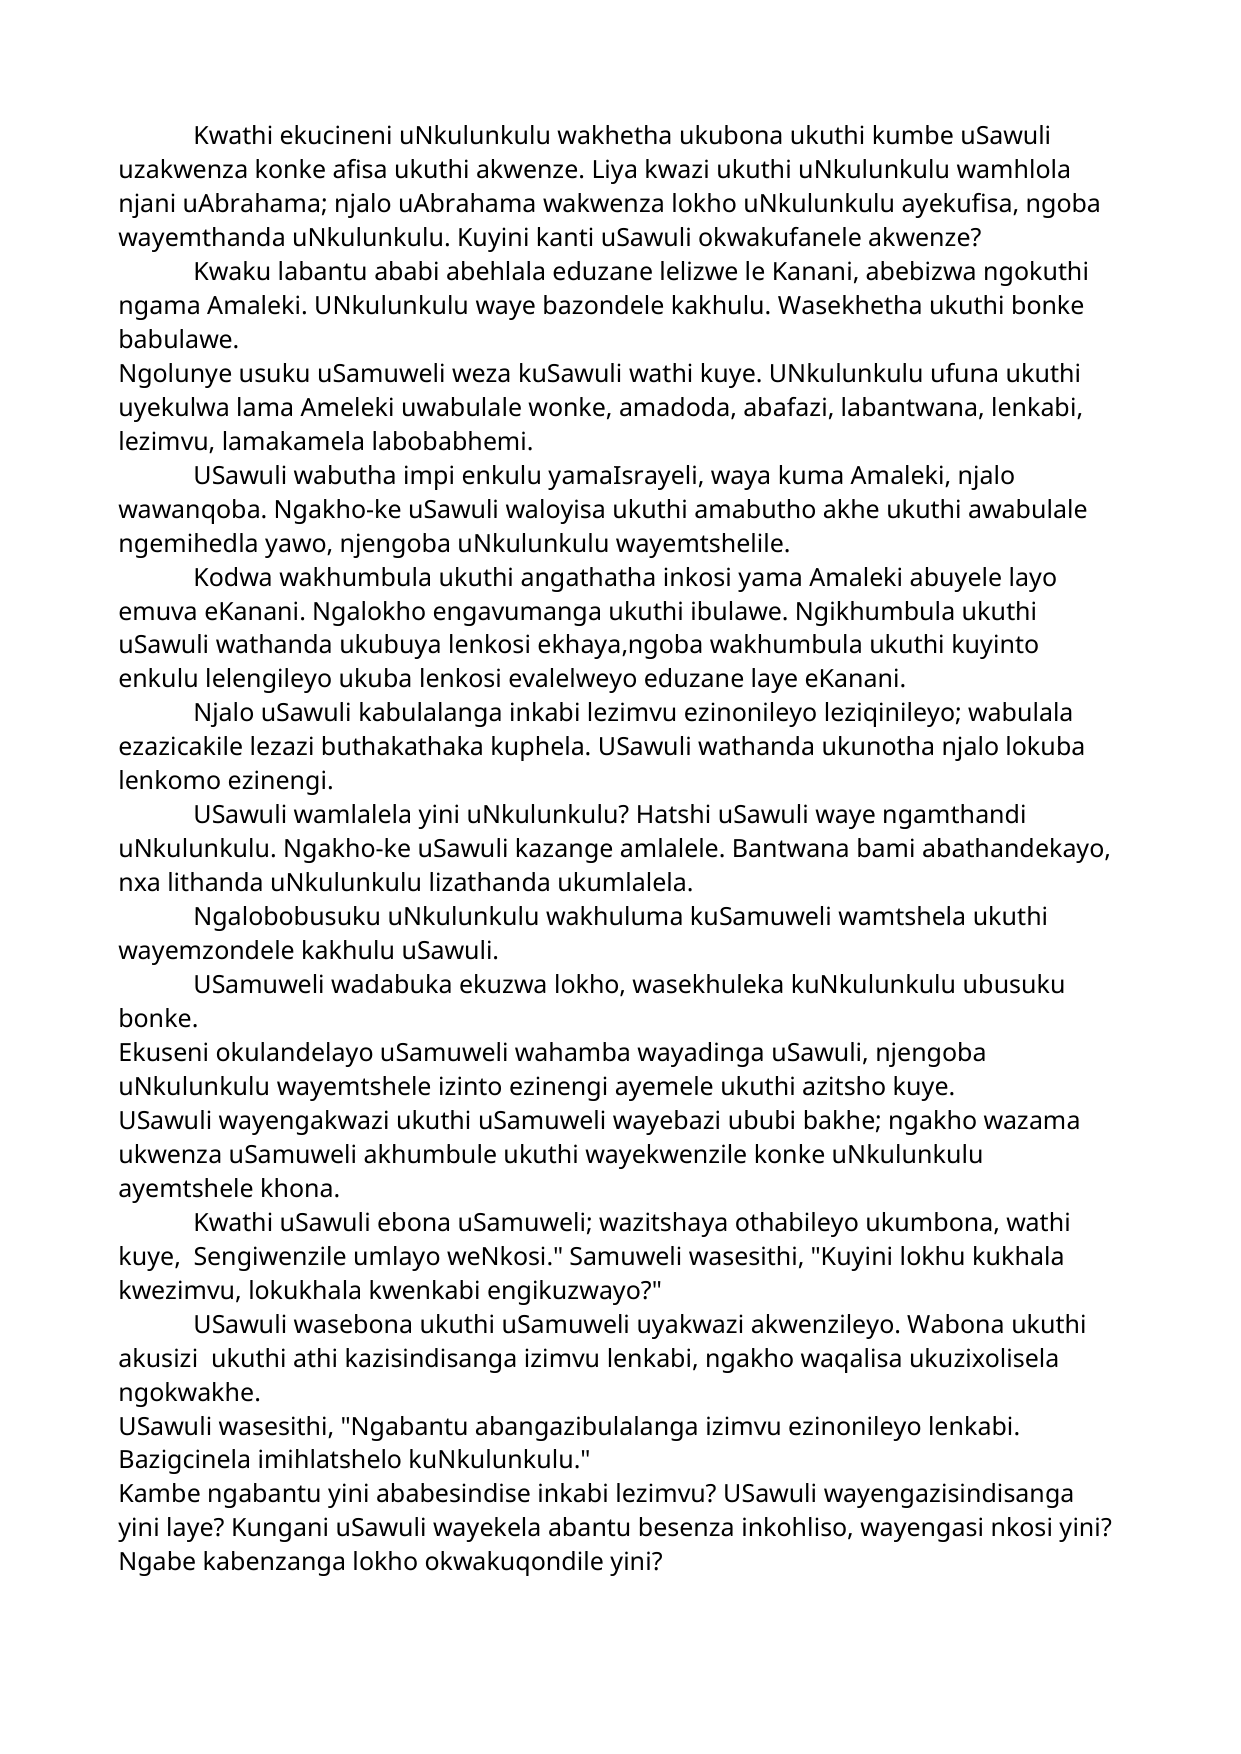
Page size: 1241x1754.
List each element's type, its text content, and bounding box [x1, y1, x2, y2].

text Ngolunye usuku uSamuweli weza kuSawuli wathi kuye. UNkulunkulu ufuna ukuthi uyekulwa lama Ameleki uwabulale wonke, amadoda, abafazi, labantwana, lenkabi, lezimvu, lamakamela labobabhemi. [118, 356, 1122, 458]
text Kwathi ekucineni uNkulunkulu wakhetha ukubona ukuthi kumbe uSawuli uzakwenza konke afisa ukuthi akwenze. Liya kwazi ukuthi uNkulunkulu wamhlola njani uAbrahama; njalo uAbrahama wakwenza lokho uNkulunkulu ayekufisa, ngoba wayemthanda uNkulunkulu. Kuyini kanti uSawuli okwakufanele akwenze? [118, 118, 1122, 254]
text Ekuseni okulandelayo uSamuweli wahamba wayadinga uSawuli, njengoba uNkulunkulu wayemtshele izinto ezinengi ayemele ukuthi azitsho kuye. [118, 1035, 1122, 1103]
text USawuli wasesithi, "Ngabantu abangazibulalanga izimvu ezinonileyo lenkabi. Bazigcinela imihlatshelo kuNkulunkulu." [118, 1408, 1122, 1476]
text USawuli wamlalela yini uNkulunkulu? Hatshi uSawuli waye ngamthandi uNkulunkulu. Ngakho-ke uSawuli kazange amlalele. Bantwana bami abathandekayo, nxa lithanda uNkulunkulu lizathanda ukumlalela. [118, 797, 1122, 899]
text Kwathi uSawuli ebona uSamuweli; wazitshaya othabileyo ukumbona, wathi kuye, Sengiwenzile umlayo weNkosi." Samuweli wasesithi, "Kuyini lokhu kukhala kwezimvu, lokukhala kwenkabi engikuzwayo?" [118, 1205, 1122, 1307]
text USawuli wayengakwazi ukuthi uSamuweli wayebazi ububi bakhe; ngakho wazama ukwenza uSamuweli akhumbule ukuthi wayekwenzile konke uNkulunkulu ayemtshele khona. [118, 1103, 1122, 1205]
text Ngalobobusuku uNkulunkulu wakhuluma kuSamuweli wamtshela ukuthi wayemzondele kakhulu uSawuli. [118, 899, 1122, 967]
text Kwaku labantu ababi abehlala eduzane lelizwe le Kanani, abebizwa ngokuthi ngama Amaleki. UNkulunkulu waye bazondele kakhulu. Wasekhetha ukuthi bonke babulawe. [118, 254, 1122, 356]
text Kodwa wakhumbula ukuthi angathatha inkosi yama Amaleki abuyele layo emuva eKanani. Ngalokho engavumanga ukuthi ibulawe. Ngikhumbula ukuthi uSawuli wathanda ukubuya lenkosi ekhaya,ngoba wakhumbula ukuthi kuyinto enkulu lelengileyo ukuba lenkosi evalelweyo eduzane laye eKanani. [118, 559, 1122, 695]
text USawuli wabutha impi enkulu yamaIsrayeli, waya kuma Amaleki, njalo wawanqoba. Ngakho-ke uSawuli waloyisa ukuthi amabutho akhe ukuthi awabulale ngemihedla yawo, njengoba uNkulunkulu wayemtshelile. [118, 458, 1122, 559]
text Njalo uSawuli kabulalanga inkabi lezimvu ezinonileyo leziqinileyo; wabulala ezazicakile lezazi buthakathaka kuphela. USawuli wathanda ukunotha njalo lokuba lenkomo ezinengi. [118, 695, 1122, 797]
text USamuweli wadabuka ekuzwa lokho, wasekhuleka kuNkulunkulu ubusuku bonke. [118, 967, 1122, 1035]
text Kambe ngabantu yini ababesindise inkabi lezimvu? USawuli wayengazisindisanga yini laye? Kungani uSawuli wayekela abantu besenza inkohliso, wayengasi nkosi yini? Ngabe kabenzanga lokho okwakuqondile yini? [118, 1476, 1122, 1578]
text USawuli wasebona ukuthi uSamuweli uyakwazi akwenzileyo. Wabona ukuthi akusizi ukuthi athi kazisindisanga izimvu lenkabi, ngakho waqalisa ukuzixolisela ngokwakhe. [118, 1307, 1122, 1408]
